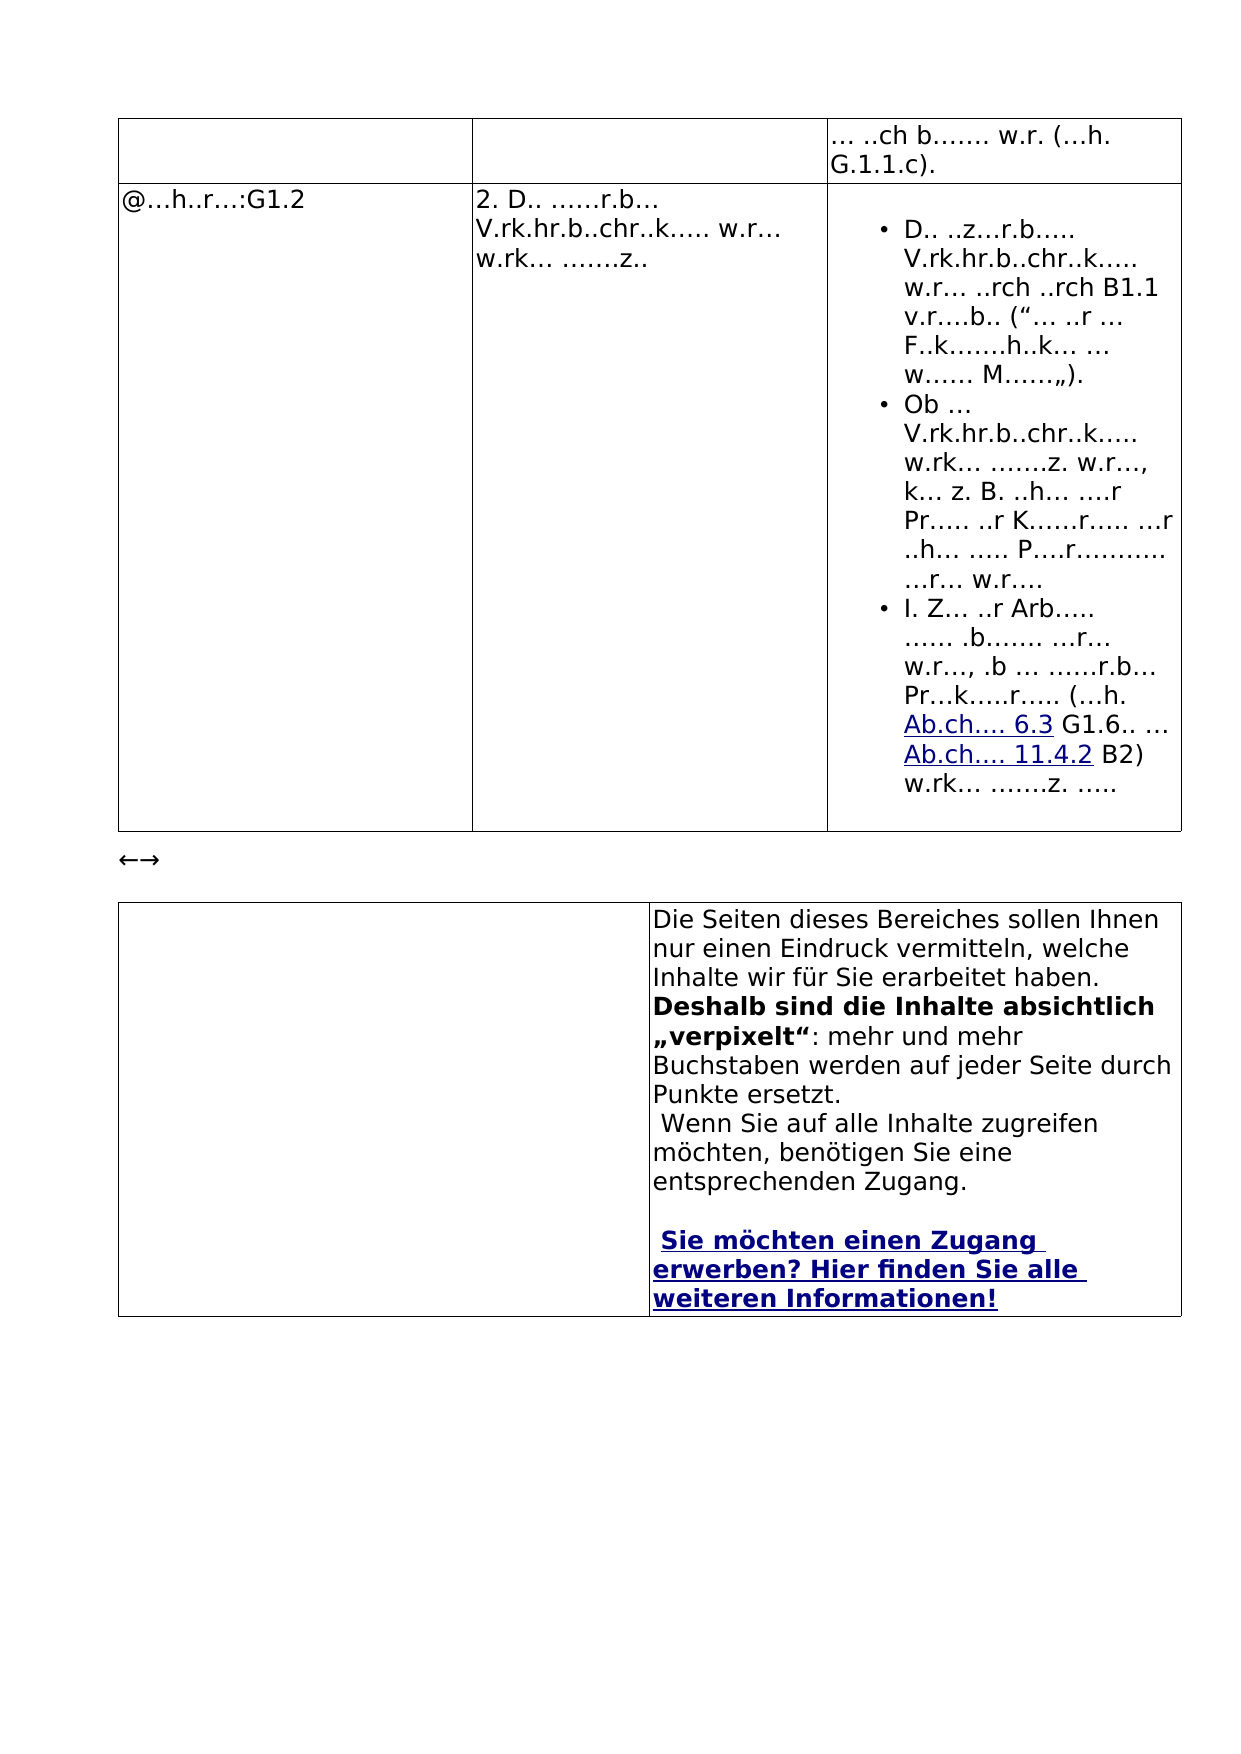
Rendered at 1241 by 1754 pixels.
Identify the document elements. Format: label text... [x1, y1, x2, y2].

table_cell D.. ..z…r.b….. V.rk.hr.b..chr..k….. w.r… ..rch ..rch B1.1 v.r….b.. (“… ..r … F..k…….h..k… …w…… M……„). Ob … V.rk.hr.b..chr..k….. w.rk… …….z. w.r…, k… z. B. ..h… ….r Pr….. ..r K……r….. …r ..h… ….. P….r……….. …r… w.r…. I. Z… ..r Arb….. …… .b……. …r… w.r…, .b … ……r.b… Pr…k…..r….. (…h. Ab.ch.... 6.3 G1.6.. … Ab.ch.... 11.4.2 B2) w.rk… …….z. ….. [828, 184, 1181, 831]
table_cell [119, 119, 472, 182]
table_cell @…h..r…:G1.2 [119, 184, 472, 831]
table_header Die Seiten dieses Bereiches sollen Ihnen nur einen Eindruck vermitteln, welche Inhalte wir für Sie erarbeitet haben. Deshalb sind die Inhalte absichtlich „verpixelt“: mehr und mehr Buchstaben werden auf jeder Seite durch Punkte ersetzt. Wenn Sie auf alle Inhalte zugreifen möchten, benötigen Sie eine entsprechenden Zugang. Sie möchten einen Zugang erwerben? Hier finden Sie alle weiteren Informationen! [650, 903, 1181, 1316]
table_cell … ..ch b……. w.r. (…h. G.1.1.c). [828, 119, 1181, 182]
text ←→ [118, 846, 1181, 875]
table_cell 2. D.. ……r.b… V.rk.hr.b..chr..k….. w.r… w.rk… …….z.. [473, 184, 827, 831]
table_header [119, 903, 649, 1316]
table_cell [473, 119, 827, 182]
